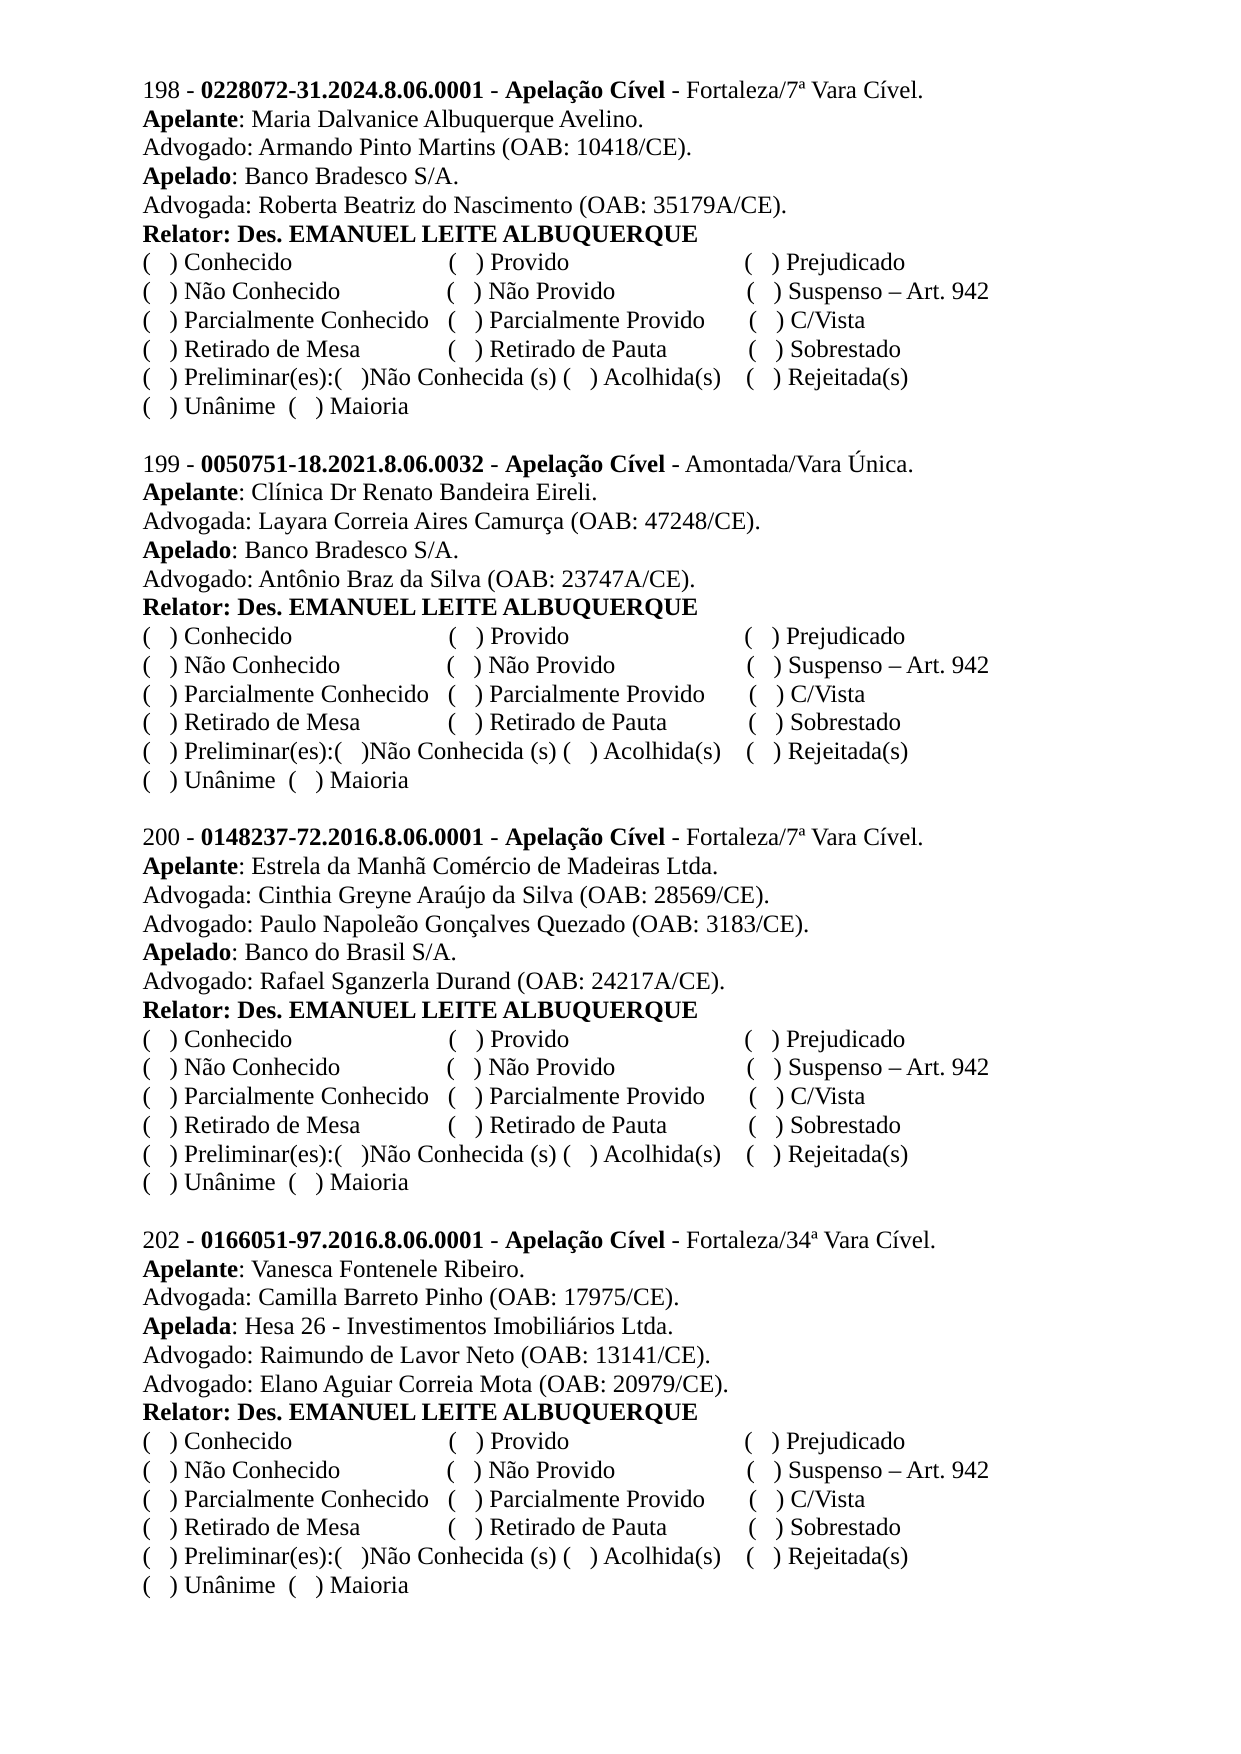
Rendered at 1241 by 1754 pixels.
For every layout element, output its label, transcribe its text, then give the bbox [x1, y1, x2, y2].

text ( ) Unânime ( ) Maioria [142, 1570, 1158, 1599]
text Apelado: Banco Bradesco S/A. [142, 161, 1141, 190]
text ( ) Conhecido ( ) Provido ( ) Prejudicado [142, 621, 1141, 650]
text Relator: Des. EMANUEL LEITE ALBUQUERQUE [142, 995, 1141, 1024]
text Advogado: Elano Aguiar Correia Mota (OAB: 20979/CE). [142, 1369, 1141, 1397]
text ( ) Conhecido ( ) Provido ( ) Prejudicado [142, 1024, 1141, 1052]
text ( ) Retirado de Mesa ( ) Retirado de Pauta ( ) Sobrestado [142, 707, 1158, 736]
text ( ) Parcialmente Conhecido ( ) Parcialmente Provido ( ) C/Vista [142, 305, 1158, 334]
text Apelante: Vanesca Fontenele Ribeiro. [142, 1254, 1141, 1282]
text 198 - 0228072-31.2024.8.06.0001 - Apelação Cível - Fortaleza/7ª Vara Cível. [142, 75, 1141, 104]
text ( ) Preliminar(es):( )Não Conhecida (s) ( ) Acolhida(s) ( ) Rejeitada(s) [142, 362, 1158, 391]
text Relator: Des. EMANUEL LEITE ALBUQUERQUE [142, 1397, 1141, 1426]
text Apelado: Banco do Brasil S/A. [142, 937, 1141, 966]
text Apelado: Banco Bradesco S/A. [142, 535, 1141, 564]
text Advogada: Cinthia Greyne Araújo da Silva (OAB: 28569/CE). [142, 880, 1141, 909]
text ( ) Preliminar(es):( )Não Conhecida (s) ( ) Acolhida(s) ( ) Rejeitada(s) [142, 1541, 1158, 1570]
text Advogado: Paulo Napoleão Gonçalves Quezado (OAB: 3183/CE). [142, 909, 1141, 937]
text ( ) Preliminar(es):( )Não Conhecida (s) ( ) Acolhida(s) ( ) Rejeitada(s) [142, 736, 1158, 765]
text 202 - 0166051-97.2016.8.06.0001 - Apelação Cível - Fortaleza/34ª Vara Cível. [142, 1225, 1141, 1254]
text ( ) Não Conhecido ( ) Não Provido ( ) Suspenso – Art. 942 [142, 1052, 1158, 1081]
text ( ) Conhecido ( ) Provido ( ) Prejudicado [142, 247, 1141, 276]
text Advogada: Layara Correia Aires Camurça (OAB: 47248/CE). [142, 506, 1141, 535]
text ( ) Parcialmente Conhecido ( ) Parcialmente Provido ( ) C/Vista [142, 1081, 1158, 1110]
text ( ) Preliminar(es):( )Não Conhecida (s) ( ) Acolhida(s) ( ) Rejeitada(s) [142, 1139, 1158, 1167]
text ( ) Conhecido ( ) Provido ( ) Prejudicado [142, 1426, 1141, 1455]
text ( ) Parcialmente Conhecido ( ) Parcialmente Provido ( ) C/Vista [142, 1484, 1158, 1512]
text Apelante: Clínica Dr Renato Bandeira Eireli. [142, 477, 1141, 506]
text Relator: Des. EMANUEL LEITE ALBUQUERQUE [142, 592, 1141, 621]
text ( ) Retirado de Mesa ( ) Retirado de Pauta ( ) Sobrestado [142, 334, 1158, 362]
text ( ) Não Conhecido ( ) Não Provido ( ) Suspenso – Art. 942 [142, 276, 1158, 305]
text 199 - 0050751-18.2021.8.06.0032 - Apelação Cível - Amontada/Vara Única. [142, 449, 1141, 477]
text Apelada: Hesa 26 - Investimentos Imobiliários Ltda. [142, 1311, 1141, 1340]
text ( ) Retirado de Mesa ( ) Retirado de Pauta ( ) Sobrestado [142, 1110, 1158, 1139]
text Apelante: Maria Dalvanice Albuquerque Avelino. [142, 104, 1141, 132]
text ( ) Unânime ( ) Maioria [142, 391, 1158, 420]
text Apelante: Estrela da Manhã Comércio de Madeiras Ltda. [142, 851, 1141, 880]
text Advogada: Camilla Barreto Pinho (OAB: 17975/CE). [142, 1282, 1141, 1311]
text Advogado: Raimundo de Lavor Neto (OAB: 13141/CE). [142, 1340, 1141, 1369]
text Advogado: Antônio Braz da Silva (OAB: 23747A/CE). [142, 564, 1141, 592]
text 200 - 0148237-72.2016.8.06.0001 - Apelação Cível - Fortaleza/7ª Vara Cível. [142, 822, 1141, 851]
text ( ) Não Conhecido ( ) Não Provido ( ) Suspenso – Art. 942 [142, 1455, 1158, 1484]
text Advogada: Roberta Beatriz do Nascimento (OAB: 35179A/CE). [142, 190, 1141, 219]
text ( ) Não Conhecido ( ) Não Provido ( ) Suspenso – Art. 942 [142, 650, 1158, 679]
text ( ) Parcialmente Conhecido ( ) Parcialmente Provido ( ) C/Vista [142, 679, 1158, 707]
text ( ) Retirado de Mesa ( ) Retirado de Pauta ( ) Sobrestado [142, 1512, 1158, 1541]
text Advogado: Rafael Sganzerla Durand (OAB: 24217A/CE). [142, 966, 1141, 995]
text ( ) Unânime ( ) Maioria [142, 1167, 1158, 1196]
text Relator: Des. EMANUEL LEITE ALBUQUERQUE [142, 219, 1141, 247]
text ( ) Unânime ( ) Maioria [142, 765, 1158, 794]
text Advogado: Armando Pinto Martins (OAB: 10418/CE). [142, 132, 1141, 161]
